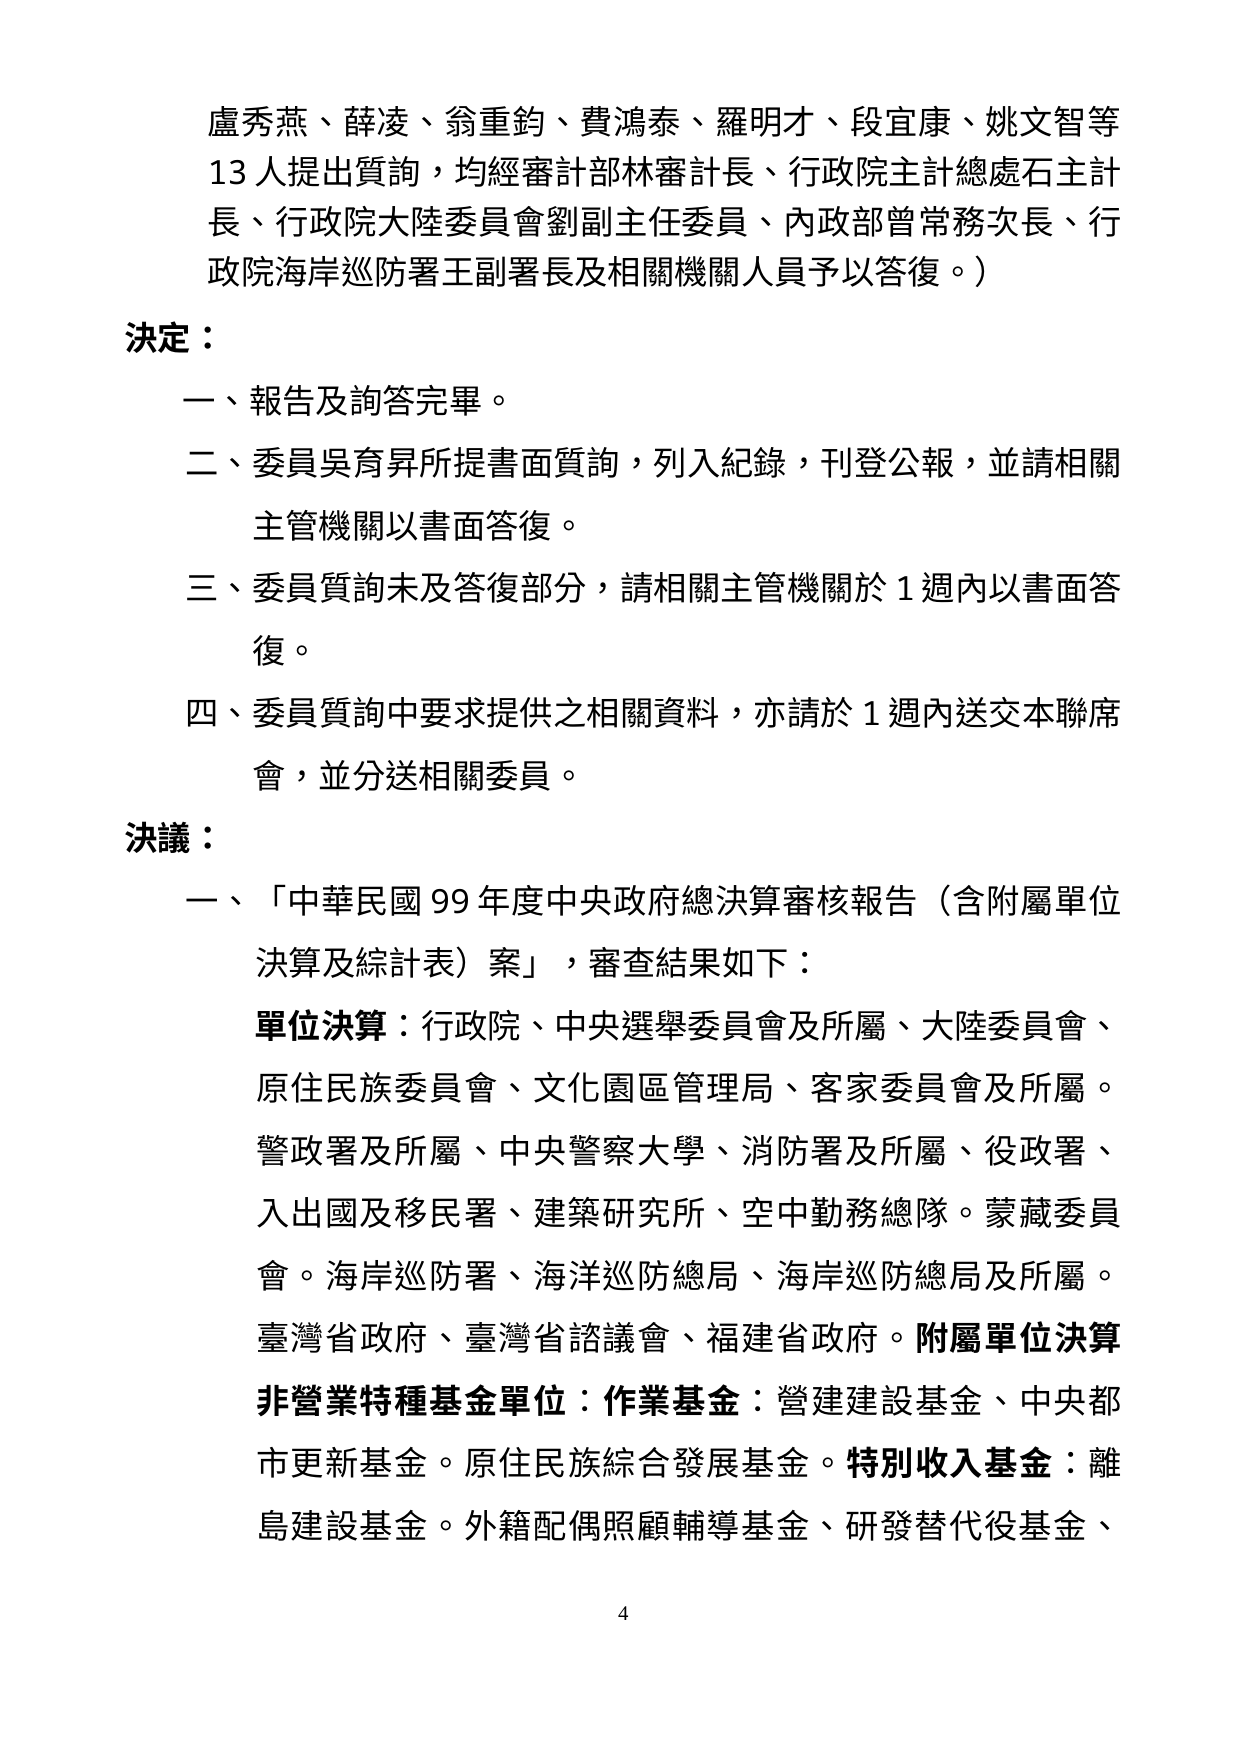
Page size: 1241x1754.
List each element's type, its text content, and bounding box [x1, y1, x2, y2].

text 決議： [124, 794, 1122, 857]
text 一、報告及詢答完畢。 [182, 357, 1122, 419]
text 三、委員質詢未及答復部分，請相關主管機關於1週內以書面答復。 [185, 544, 1122, 669]
text 一、「中華民國99年度中央政府總決算審核報告（含附屬單位決算及綜計表）案」，審查結果如下： [185, 857, 1122, 982]
text 四、委員質詢中要求提供之相關資料，亦請於1週內送交本聯席會，並分送相關委員。 [185, 669, 1122, 794]
text 二、委員吳育昇所提書面質詢，列入紀錄，刊登公報，並請相關主管機關以書面答復。 [185, 419, 1122, 544]
text 單位決算：行政院、中央選舉委員會及所屬、大陸委員會、原住民族委員會、文化園區管理局、客家委員會及所屬。警政署及所屬、中央警察大學、消防署及所屬、役政署、入出國及移民署、建築研究所、空中勤務總隊。蒙藏委員會。海岸巡防署、海洋巡防總局、海岸巡防總局及所屬。臺灣省政府、臺灣省諮議會、福建省政府。附屬單位決算非營業特種基金單位：作業基金：營建建設基金、中央都市更新基金。原住民族綜合發展基金。特別收入基金：離島建設基金。外籍配偶照顧輔導基金、研發替代役基金、 [254, 982, 1122, 1544]
text 盧秀燕、薛凌、翁重鈞、費鴻泰、羅明才、段宜康、姚文智等13人提出質詢，均經審計部林審計長、行政院主計總處石主計長、行政院大陸委員會劉副主任委員、內政部曾常務次長、行政院海岸巡防署王副署長及相關機關人員予以答復。） [174, 94, 1122, 294]
text 決定： [124, 294, 1122, 357]
